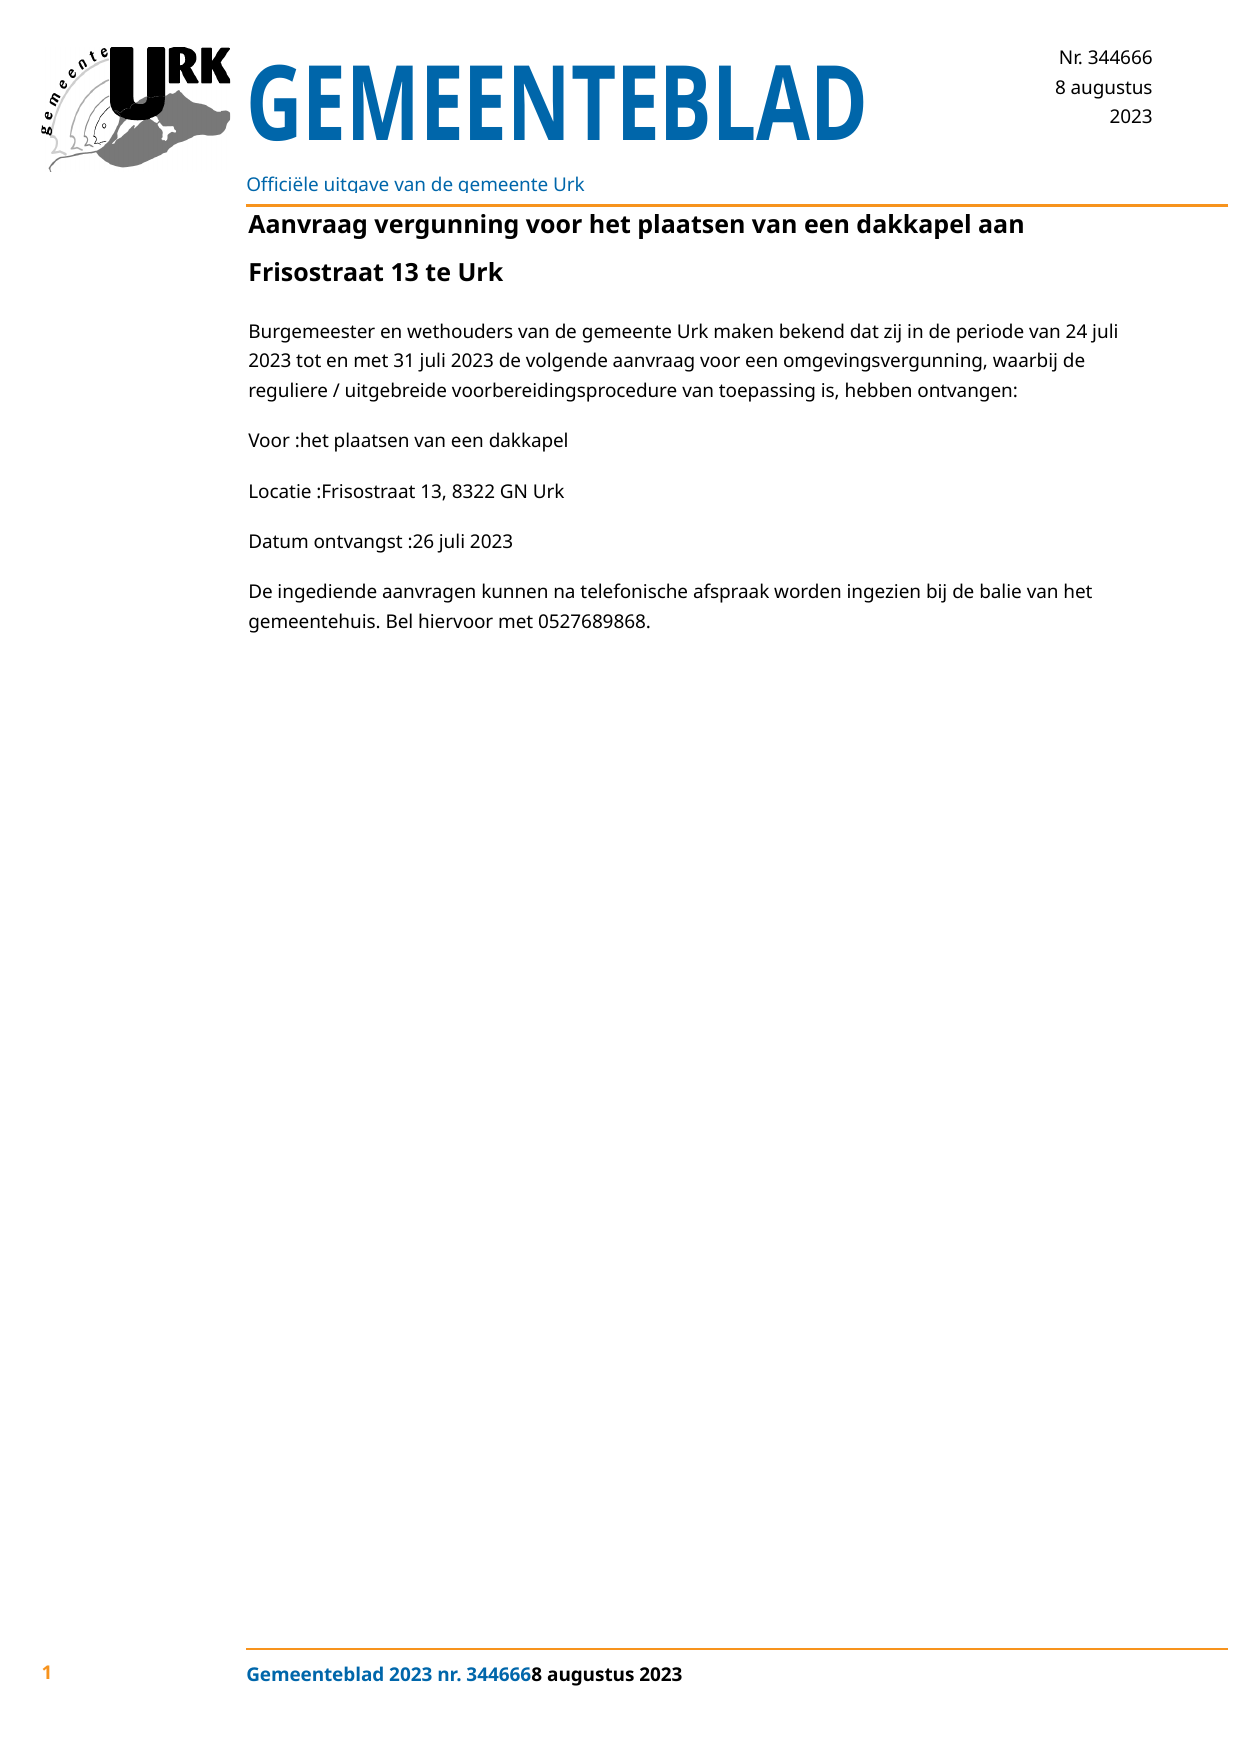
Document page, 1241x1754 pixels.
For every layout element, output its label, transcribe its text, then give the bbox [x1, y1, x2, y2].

text Voor :het plaatsen van een dakkapel [248, 427, 1152, 453]
text Aanvraag vergunning voor het plaatsen van een dakkapel aan Frisostraat 13 te Urk [248, 207, 1152, 288]
picture [41, 47, 231, 172]
text Datum ontvangst :26 juli 2023 [248, 528, 1152, 554]
text De ingediende aanvragen kunnen na telefonische afspraak worden ingezien bij de balie van het gemeentehuis. Bel hiervoor met 0527689868. [248, 579, 1152, 634]
text Locatie :Frisostraat 13, 8322 GN Urk [248, 478, 1152, 504]
text Burgemeester en wethouders van de gemeente Urk maken bekend dat zij in de periode van 24 juli 2023 tot en met 31 juli 2023 de volgende aanvraag voor een omgevingsvergunning, waarbij de reguliere / uitgebreide voorbereidingsprocedure van toepassing is, hebben ontvangen: [248, 318, 1152, 403]
